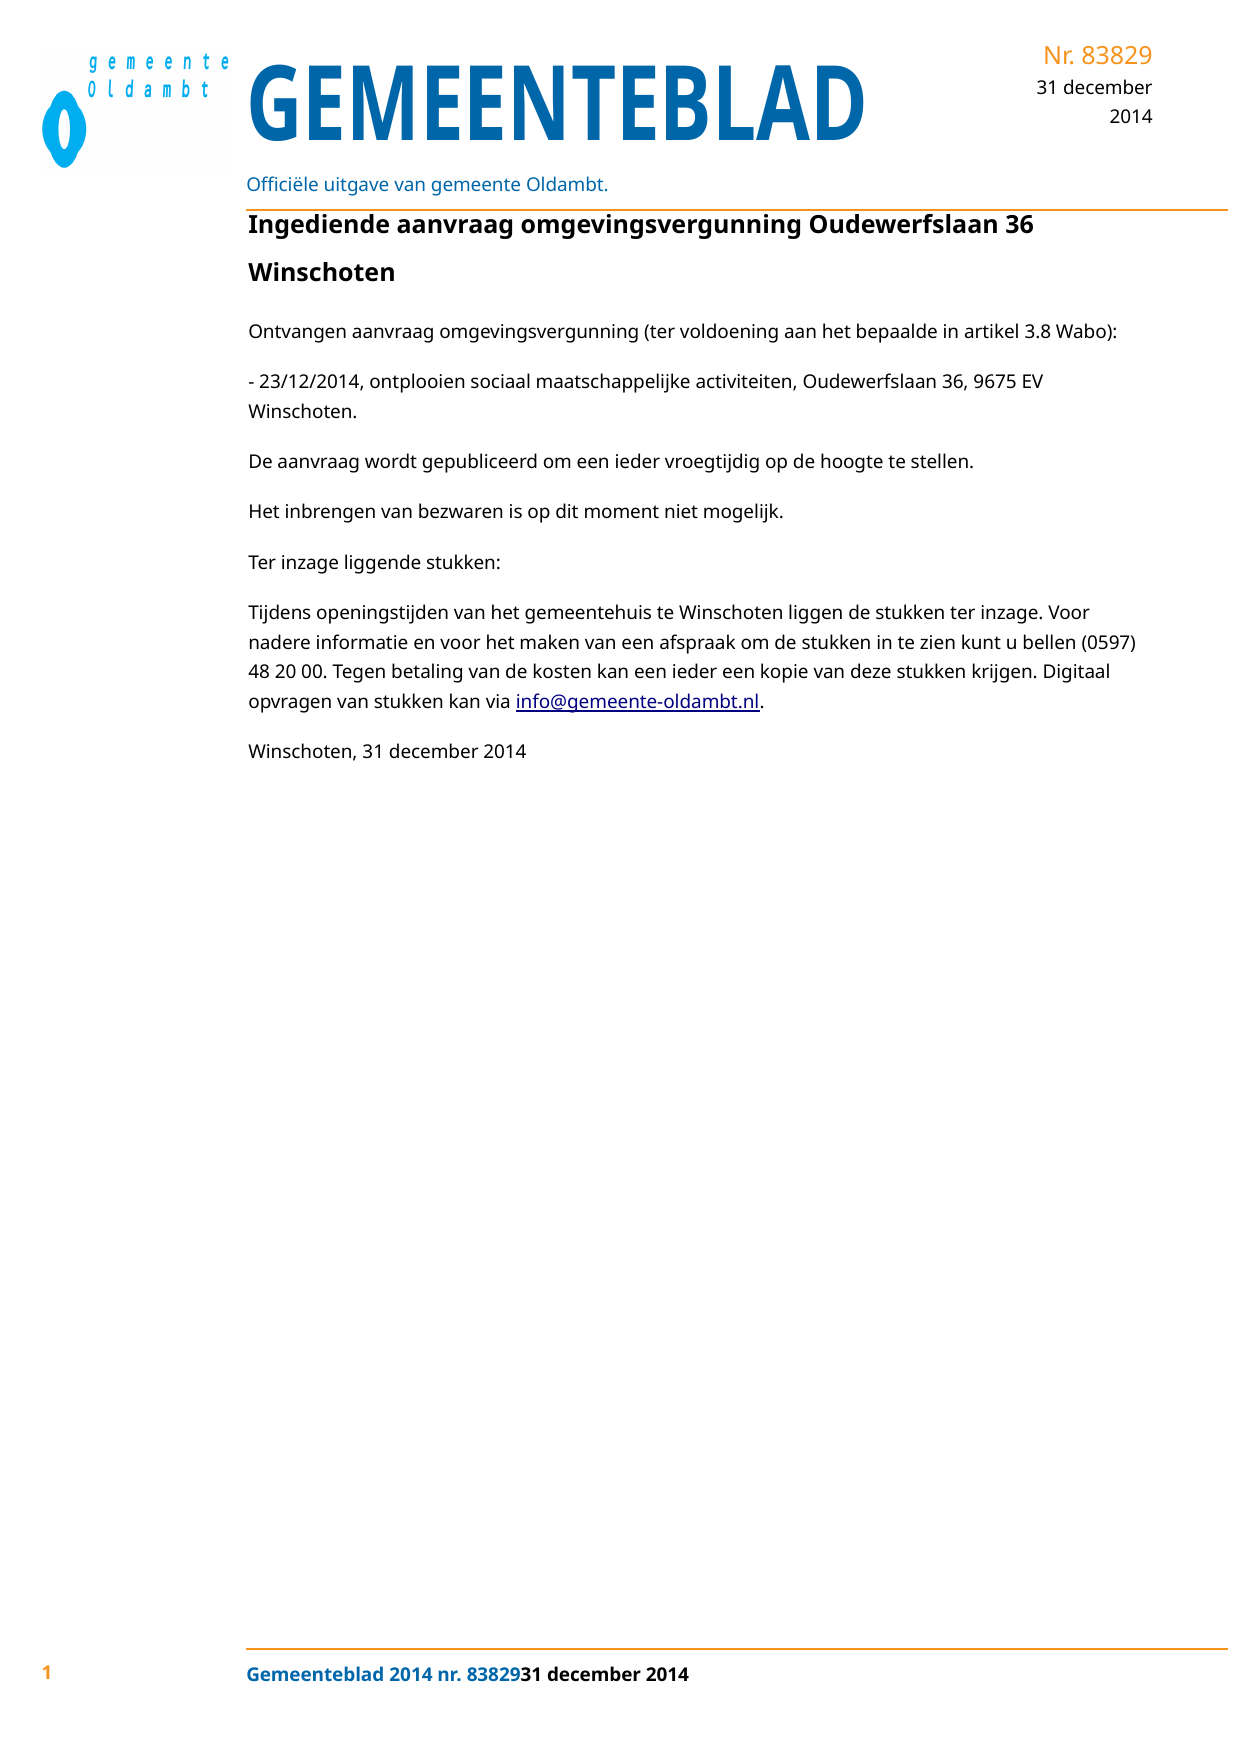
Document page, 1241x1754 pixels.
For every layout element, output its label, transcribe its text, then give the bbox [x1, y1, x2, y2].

text Tijdens openingstijden van het gemeentehuis te Winschoten liggen de stukken ter inzage. Voor nadere informatie en voor het maken van een afspraak om de stukken in te zien kunt u bellen (0597) 48 20 00. Tegen betaling van de kosten kan een ieder een kopie van deze stukken krijgen. Digitaal opvragen van stukken kan via info@gemeente-oldambt.nl. [248, 599, 1152, 714]
text - 23/12/2014, ontplooien sociaal maatschappelijke activiteiten, Oudewerfslaan 36, 9675 EV Winschoten. [248, 368, 1152, 424]
text Ontvangen aanvraag omgevingsvergunning (ter voldoening aan het bepaalde in artikel 3.8 Wabo): [248, 318, 1152, 344]
text De aanvraag wordt gepubliceerd om een ieder vroegtijdig op de hoogte te stellen. [248, 448, 1152, 474]
text Het inbrengen van bezwaren is op dit moment niet mogelijk. [248, 499, 1152, 524]
text Winschoten, 31 december 2014 [248, 739, 1152, 764]
text Ter inzage liggende stukken: [248, 549, 1152, 575]
text Ingediende aanvraag omgevingsvergunning Oudewerfslaan 36 Winschoten [248, 211, 1152, 288]
picture [41, 47, 231, 172]
